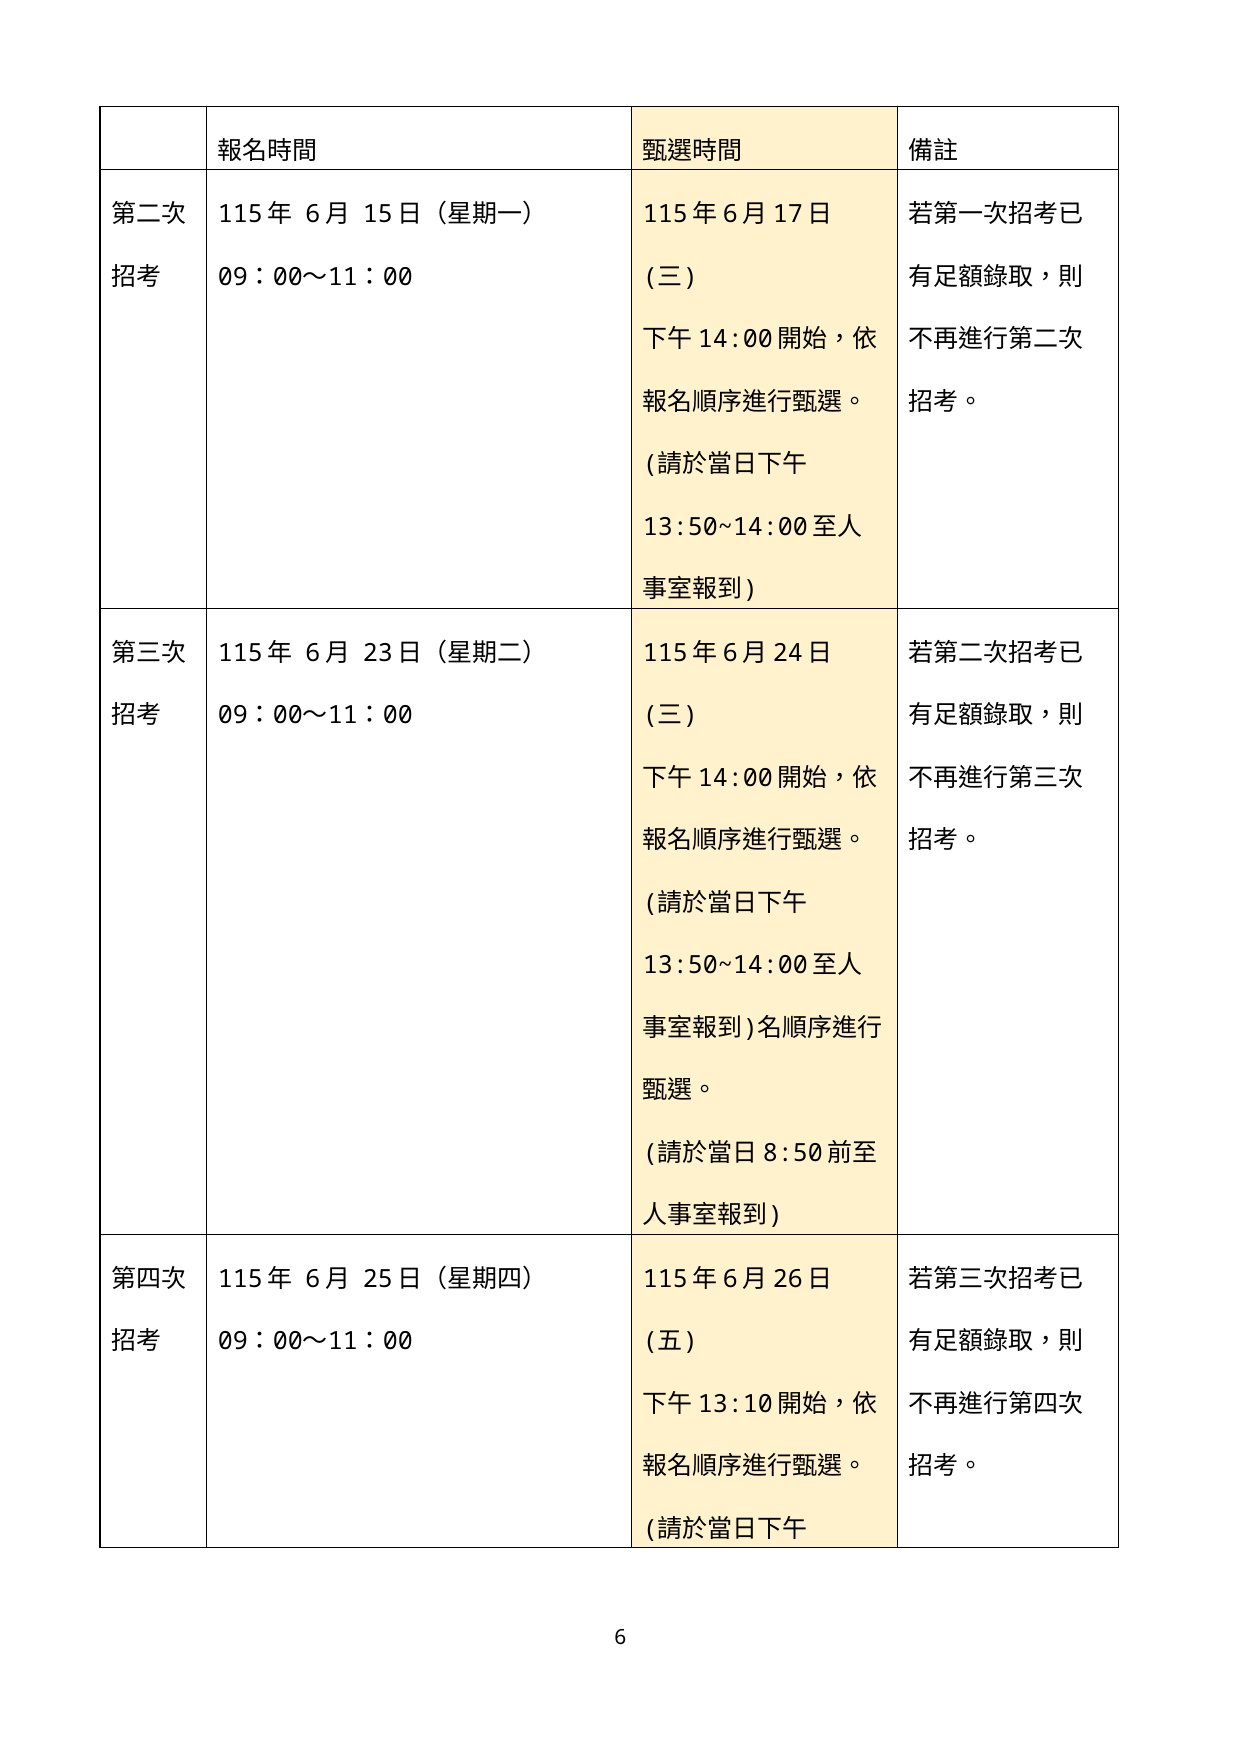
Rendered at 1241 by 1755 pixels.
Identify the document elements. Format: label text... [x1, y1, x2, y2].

table_cell 115年 6月 25日（星期四） 09：00～11：00 [207, 1235, 631, 1547]
table_header [101, 107, 206, 169]
table_header 甄選時間 [632, 107, 897, 169]
table_cell 第四次招考 [101, 1235, 206, 1547]
table_header 報名時間 [207, 107, 631, 169]
table_cell 115年 6月 15日（星期一） 09：00～11：00 [207, 170, 631, 608]
table_cell 115年6月26日(五) 下午13:10開始，依報名順序進行甄選。 (請於當日下午 [632, 1235, 897, 1547]
table_cell 115年6月17日(三) 下午14:00開始，依報名順序進行甄選。 (請於當日下午13:50~14:00至人事室報到) [632, 170, 897, 608]
table_cell 若第一次招考已有足額錄取，則不再進行第二次招考。 [898, 170, 1118, 608]
table_cell 第二次招考 [101, 170, 206, 608]
table_header 備註 [898, 107, 1118, 169]
table_cell 115年6月24日(三) 下午14:00開始，依報名順序進行甄選。 (請於當日下午13:50~14:00至人事室報到)名順序進行甄選。 (請於當日8:50前至人事室報到) [632, 609, 897, 1234]
table_cell 第三次招考 [101, 609, 206, 1234]
table_cell 115年 6月 23日（星期二） 09：00～11：00 [207, 609, 631, 1234]
table_cell 若第三次招考已有足額錄取，則不再進行第四次招考。 [898, 1235, 1118, 1547]
table_cell 若第二次招考已有足額錄取，則不再進行第三次招考。 [898, 609, 1118, 1234]
